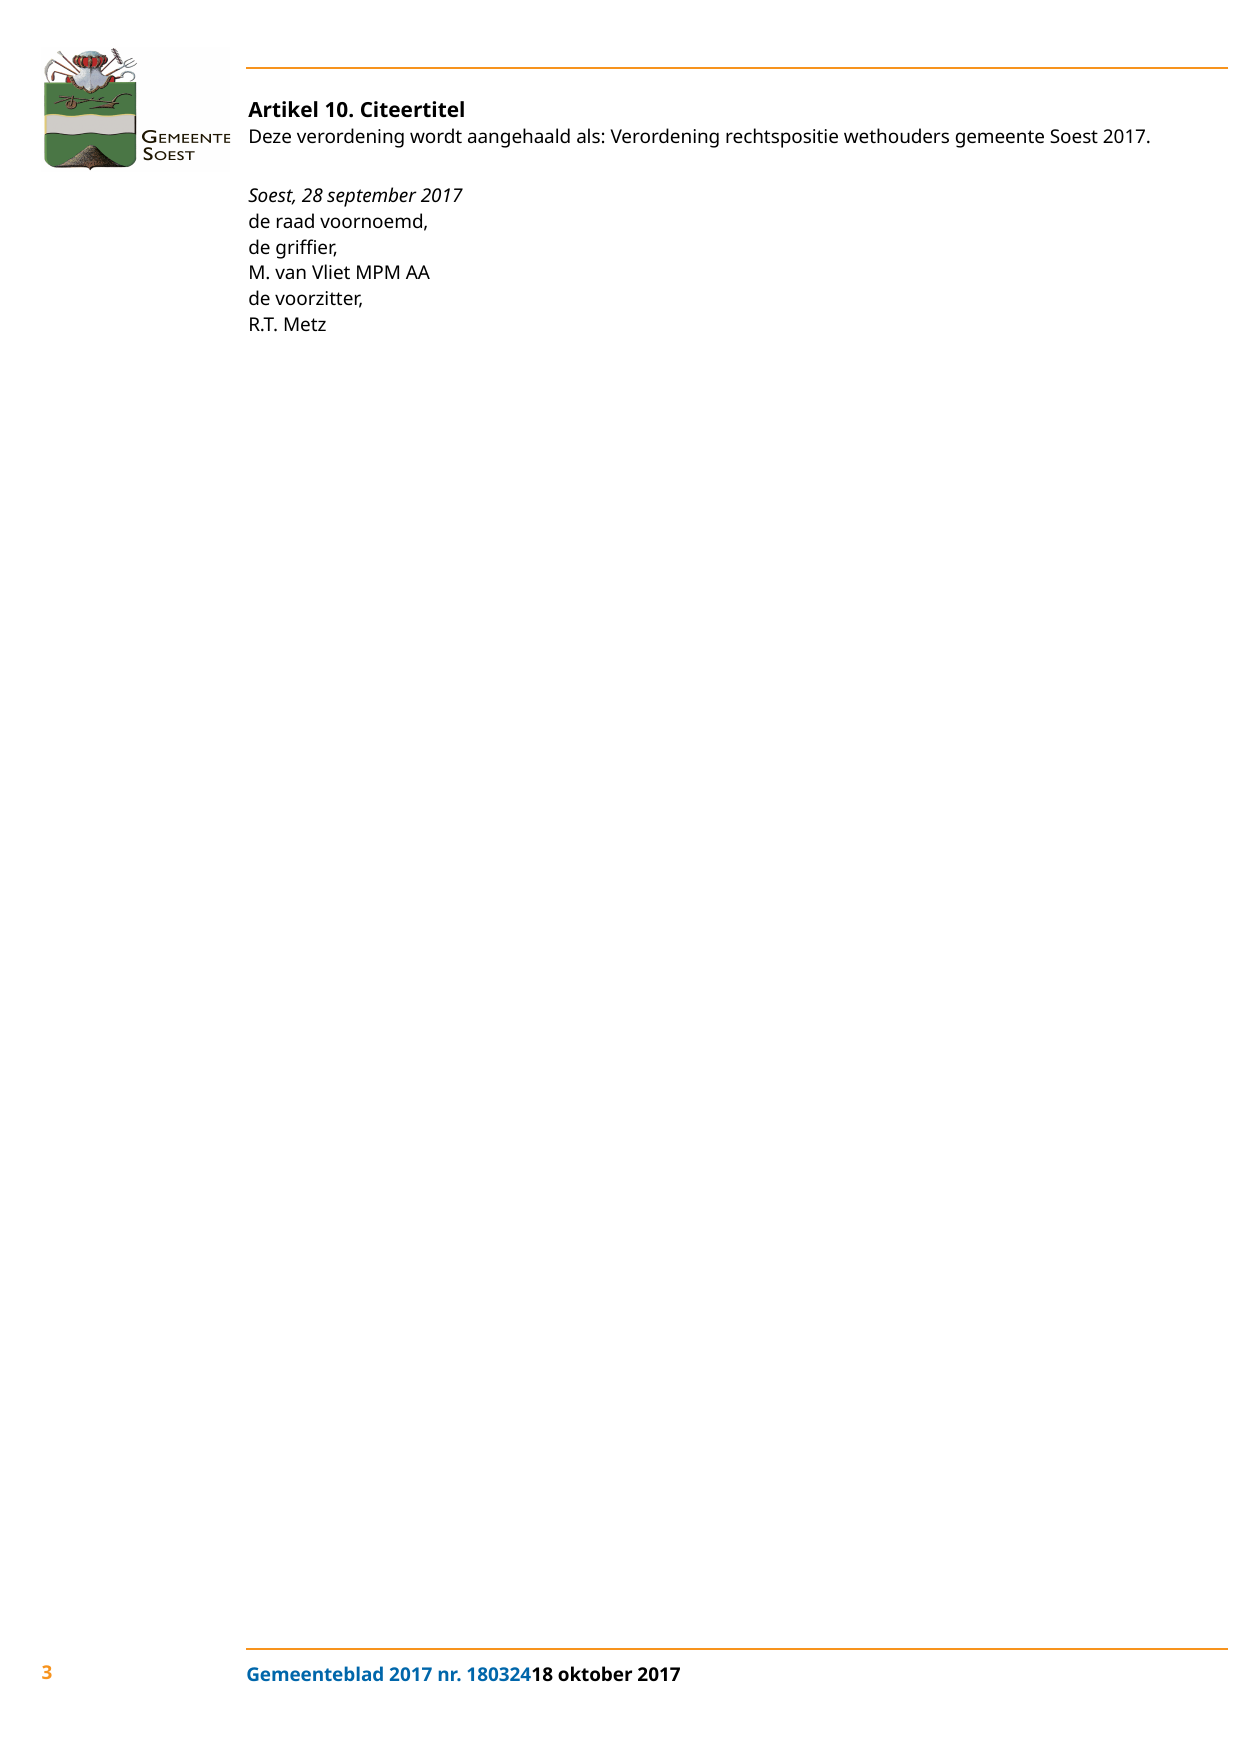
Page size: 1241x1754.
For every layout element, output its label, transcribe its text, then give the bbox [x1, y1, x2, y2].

text de voorzitter, [248, 285, 1152, 311]
text Deze verordening wordt aangehaald als: Verordening rechtspositie wethouders gemeente Soest 2017. [248, 123, 1152, 149]
text de griffier, [248, 234, 1152, 259]
text M. van Vliet MPM AA [248, 259, 1152, 285]
text Artikel 10. Citeertitel [248, 95, 1152, 123]
text Soest, 28 september 2017 [248, 182, 1152, 208]
text de raad voornoemd, [248, 208, 1152, 234]
text R.T. Metz [248, 311, 1152, 337]
picture [41, 47, 231, 172]
